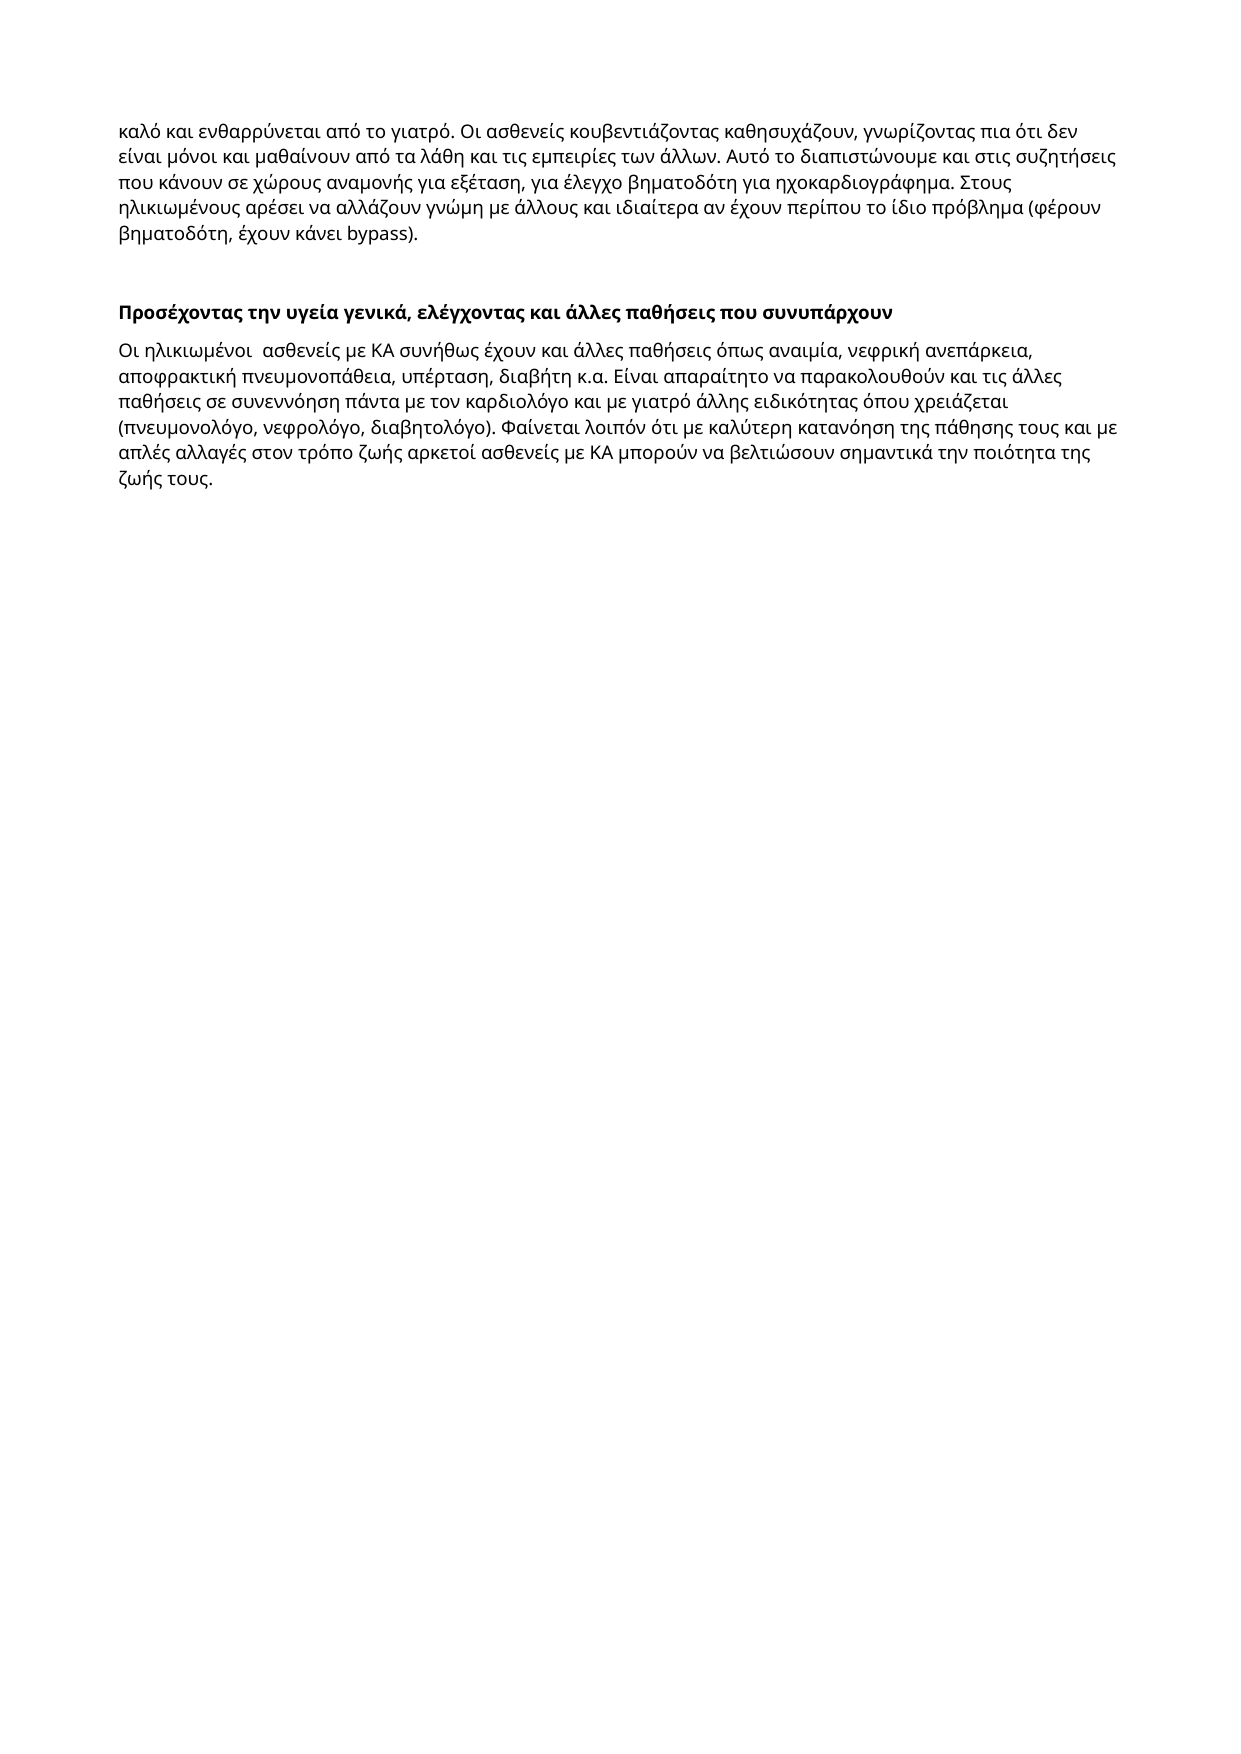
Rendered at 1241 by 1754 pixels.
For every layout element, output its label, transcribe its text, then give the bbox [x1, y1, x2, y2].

text Οι ηλικιωμένοι ασθενείς με ΚΑ συνήθως έχουν και άλλες παθήσεις όπως αναιμία, νεφρική ανεπάρκεια, αποφρακτική πνευμονοπάθεια, υπέρταση, διαβήτη κ.α. Είναι απαραίτητο να παρακολουθούν και τις άλλες παθήσεις σε συνεννόηση πάντα με τον καρδιολόγο και με γιατρό άλλης ειδικότητας όπου χρειάζεται (πνευμονολόγο, νεφρολόγο, διαβητολόγο). Φαίνεται λοιπόν ότι με καλύτερη κατανόηση της πάθησης τους και με απλές αλλαγές στον τρόπο ζωής αρκετοί ασθενείς με ΚΑ μπορούν να βελτιώσουν σημαντικά την ποιότητα της ζωής τους. [118, 337, 1122, 491]
text Προσέχοντας την υγεία γενικά, ελέγχοντας και άλλες παθήσεις που συνυπάρχουν [118, 299, 1122, 325]
text καλό και ενθαρρύνεται από το γιατρό. Οι ασθενείς κουβεντιάζοντας καθησυχάζουν, γνωρίζοντας πια ότι δεν είναι μόνοι και μαθαίνουν από τα λάθη και τις εμπειρίες των άλλων. Αυτό το διαπιστώνουμε και στις συζητήσεις που κάνουν σε χώρους αναμονής για εξέταση, για έλεγχο βηματοδότη για ηχοκαρδιογράφημα. Στους ηλικιωμένους αρέσει να αλλάζουν γνώμη με άλλους και ιδιαίτερα αν έχουν περίπου το ίδιο πρόβλημα (φέρουν βηματοδότη, έχουν κάνει bypass). [118, 118, 1122, 246]
